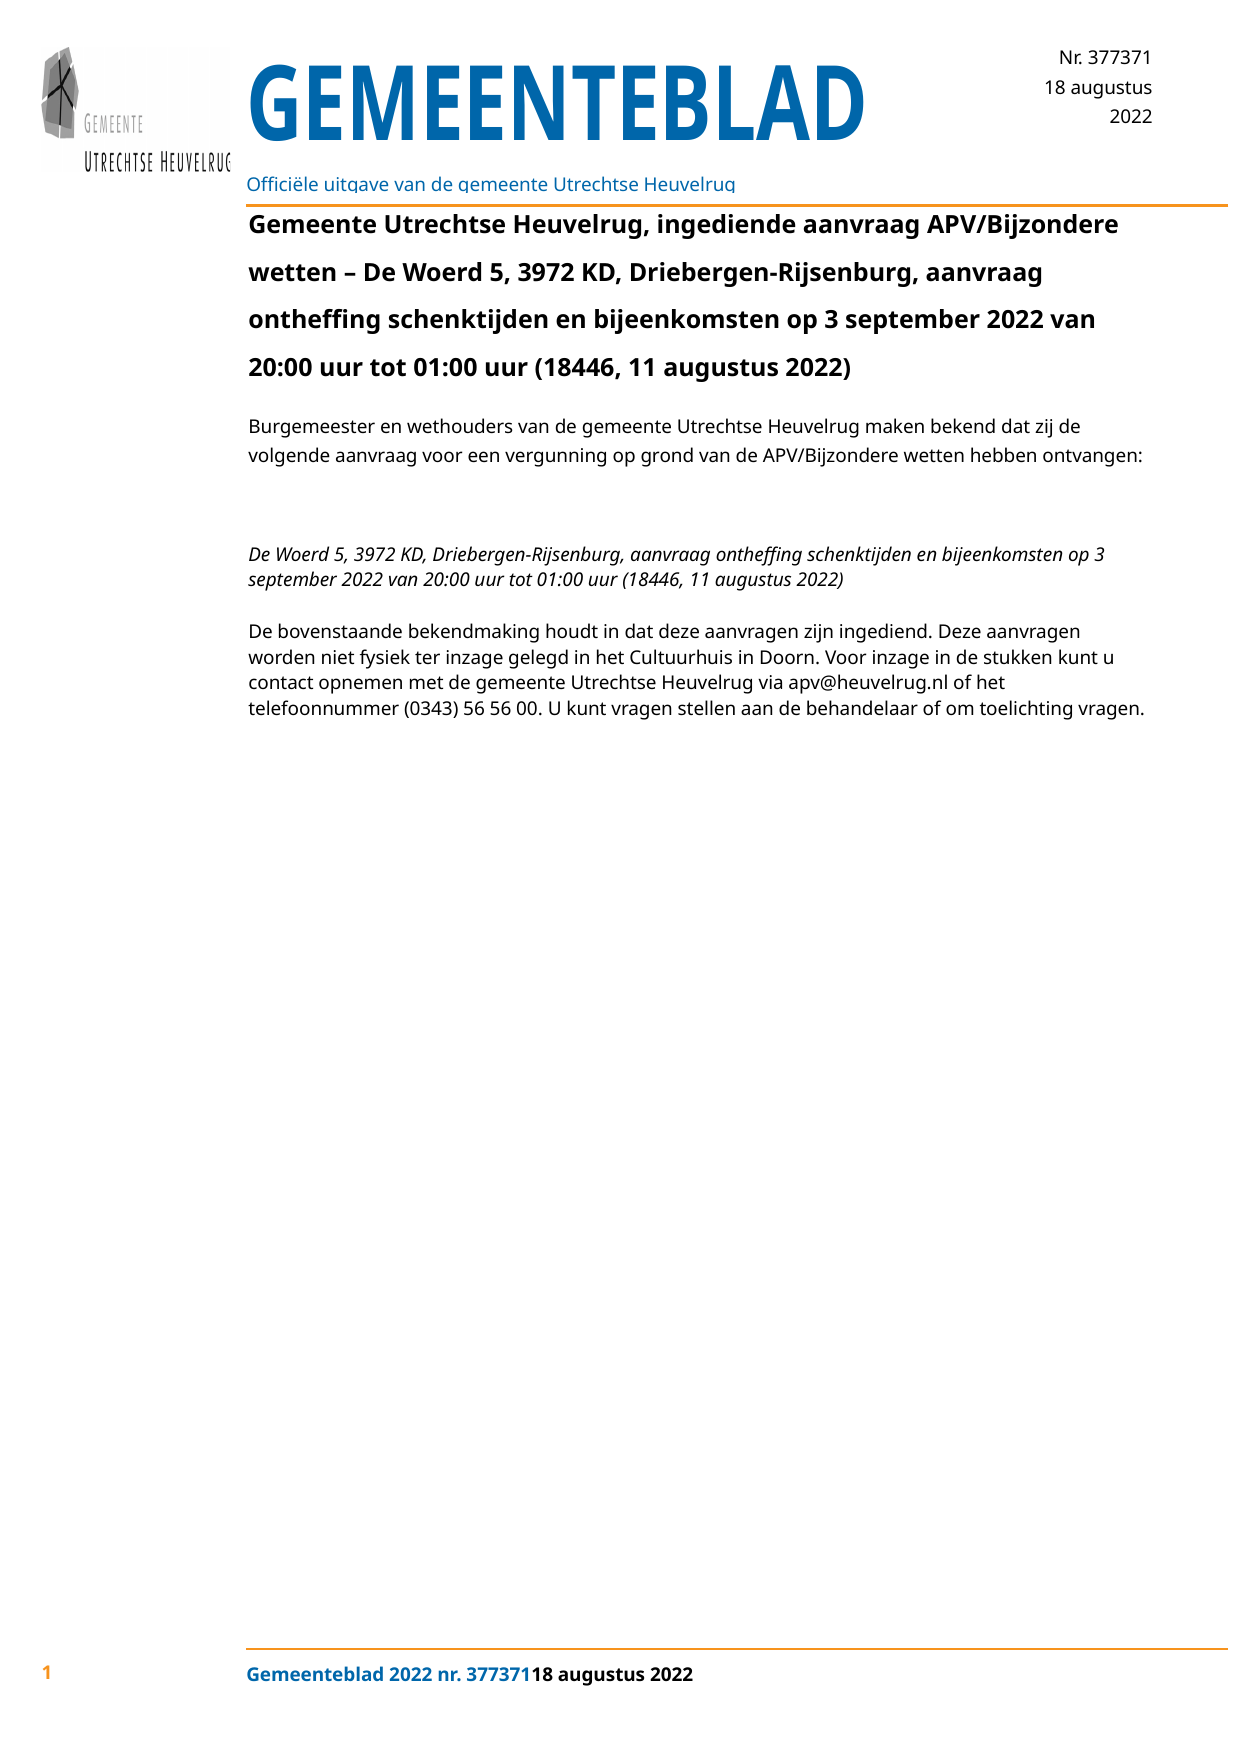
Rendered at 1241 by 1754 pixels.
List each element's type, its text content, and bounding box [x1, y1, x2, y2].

text De Woerd 5, 3972 KD, Driebergen-Rijsenburg, aanvraag ontheffing schenktijden en bijeenkomsten op 3 september 2022 van 20:00 uur tot 01:00 uur (18446, 11 augustus 2022) [248, 541, 1152, 592]
text De bovenstaande bekendmaking houdt in dat deze aanvragen zijn ingediend. Deze aanvragen worden niet fysiek ter inzage gelegd in het Cultuurhuis in Doorn. Voor inzage in de stukken kunt u contact opnemen met de gemeente Utrechtse Heuvelrug via apv@heuvelrug.nl of het telefoonnummer (0343) 56 56 00. U kunt vragen stellen aan de behandelaar of om toelichting vragen. [248, 618, 1152, 721]
text Gemeente Utrechtse Heuvelrug, ingediende aanvraag APV/Bijzondere wetten – De Woerd 5, 3972 KD, Driebergen-Rijsenburg, aanvraag ontheffing schenktijden en bijeenkomsten op 3 september 2022 van 20:00 uur tot 01:00 uur (18446, 11 augustus 2022) [248, 207, 1152, 384]
text Burgemeester en wethouders van de gemeente Utrechtse Heuvelrug maken bekend dat zij de volgende aanvraag voor een vergunning op grond van de APV/Bijzondere wetten hebben ontvangen: [248, 413, 1152, 468]
picture [41, 47, 231, 172]
